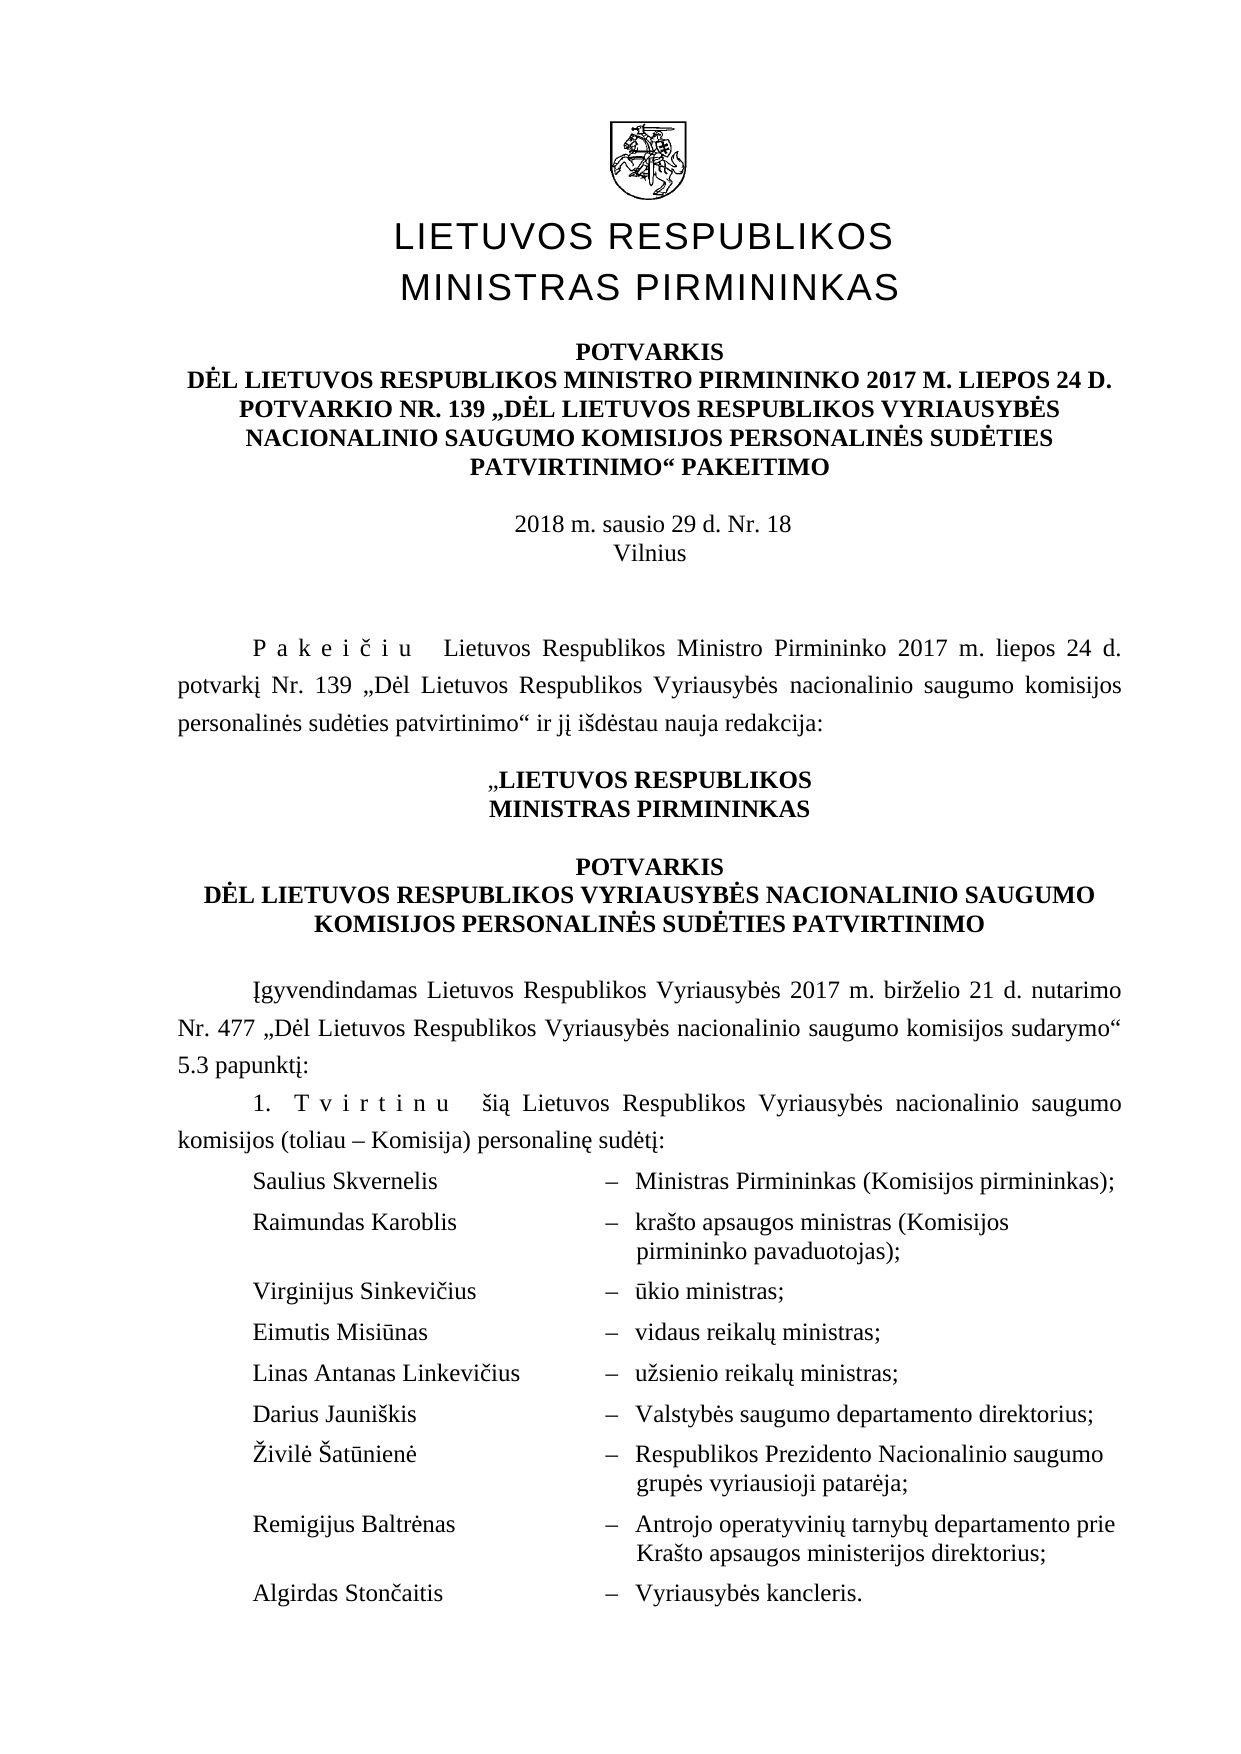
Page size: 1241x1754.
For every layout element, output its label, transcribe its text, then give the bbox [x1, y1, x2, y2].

text Pakeičiu Lietuvos Respublikos Ministro Pirmininko 2017 m. liepos 24 d. potvarkį Nr. 139 „Dėl Lietuvos Respublikos Vyriausybės nacionalinio saugumo komisijos personalinės sudėties patvirtinimo“ ir jį išdėstau nauja redakcija: [177, 624, 1122, 737]
text POTVARKIS [177, 852, 1122, 881]
text Vilnius [177, 538, 1122, 567]
text DĖL LIETUVOS RESPUBLIKOS MINISTRO PIRMININKO 2017 M. LIEPOS 24 D. POTVARKIO NR. 139 „DĖL LIETUVOS RESPUBLIKOS VYRIAUSYBĖS NACIONALINIO SAUGUMO KOMISIJOS PERSONALINĖS SUDĖTIES PATVIRTINIMO“ PAKEITIMO [177, 366, 1122, 481]
text Remigijus Baltrėnas – Antrojo operatyvinių tarnybų departamento prie Krašto apsaugos ministerijos direktorius; [252, 1509, 1122, 1566]
text LIETUVOS RESPUBLIKOS [177, 214, 1122, 258]
text Virginijus Sinkevičius – ūkio ministras; [252, 1276, 1122, 1305]
text Linas Antanas Linkevičius – užsienio reikalų ministras; [252, 1358, 1122, 1387]
text 2018 m. sausio 29 d. Nr. 18 [177, 509, 1122, 538]
text DĖL LIETUVOS RESPUBLIKOS VYRIAUSYBĖS NACIONALINIO SAUGUMO KOMISIJOS PERSONALINĖS SUDĖTIES PATVIRTINIMO [177, 881, 1122, 938]
text Algirdas Stončaitis – Vyriausybės kancleris. [252, 1578, 1122, 1607]
text MINISTRAS PIRMININKAS [177, 794, 1122, 823]
text Eimutis Misiūnas – vidaus reikalų ministras; [252, 1317, 1122, 1346]
text Darius Jauniškis – Valstybės saugumo departamento direktorius; [252, 1399, 1122, 1427]
subtitle POTVARKIS [177, 337, 1122, 366]
text Saulius Skvernelis – Ministras Pirmininkas (Komisijos pirmininkas); [252, 1166, 1122, 1195]
text Raimundas Karoblis – krašto apsaugos ministras (Komisijos pirmininko pavaduotojas); [252, 1207, 1122, 1264]
text „LIETUVOS RESPUBLIKOS [177, 766, 1122, 794]
text Įgyvendindamas Lietuvos Respublikos Vyriausybės 2017 m. birželio 21 d. nutarimo Nr. 477 „Dėl Lietuvos Respublikos Vyriausybės nacionalinio saugumo komisijos sudarymo“ 5.3 papunktį: [177, 967, 1122, 1079]
text MINISTRAS PIRMININKAS [177, 265, 1122, 308]
text 1. Tvirtinu šią Lietuvos Respublikos Vyriausybės nacionalinio saugumo komisijos (toliau – Komisija) personalinę sudėtį: [177, 1079, 1122, 1154]
text Živilė Šatūnienė – Respublikos Prezidento Nacionalinio saugumo grupės vyriausioji patarėja; [252, 1439, 1122, 1497]
